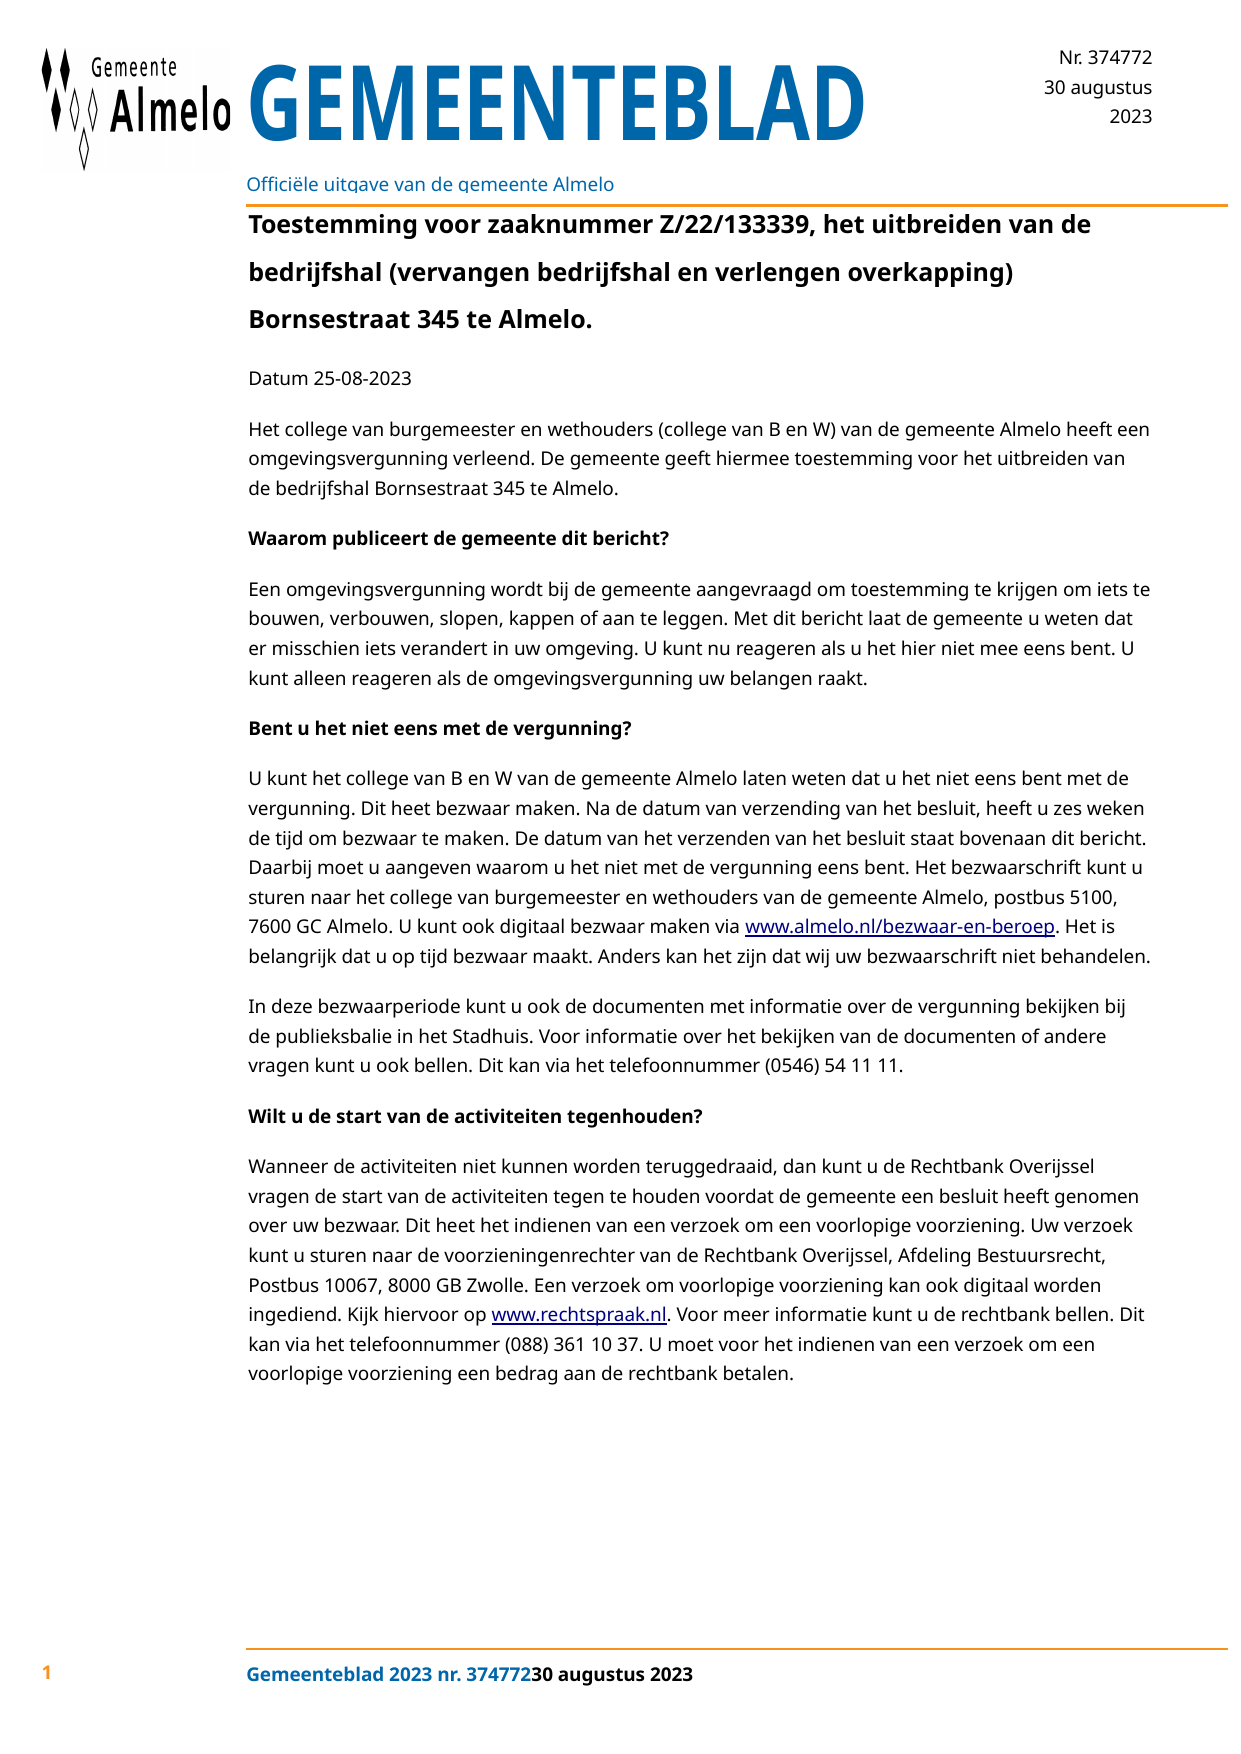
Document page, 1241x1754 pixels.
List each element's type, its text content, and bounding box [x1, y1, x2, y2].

text Wanneer de activiteiten niet kunnen worden teruggedraaid, dan kunt u de Rechtbank Overijssel vragen de start van de activiteiten tegen te houden voordat de gemeente een besluit heeft genomen over uw bezwaar. Dit heet het indienen van een verzoek om een voorlopige voorziening. Uw verzoek kunt u sturen naar de voorzieningenrechter van de Rechtbank Overijssel, Afdeling Bestuursrecht, Postbus 10067, 8000 GB Zwolle. Een verzoek om voorlopige voorziening kan ook digitaal worden ingediend. Kijk hiervoor op www.rechtspraak.nl. Voor meer informatie kunt u de rechtbank bellen. Dit kan via het telefoonnummer (088) 361 10 37. U moet voor het indienen van een verzoek om een voorlopige voorziening een bedrag aan de rechtbank betalen. [248, 1153, 1152, 1386]
picture [41, 47, 231, 172]
text Bent u het niet eens met de vergunning? [248, 715, 1152, 741]
text U kunt het college van B en W van de gemeente Almelo laten weten dat u het niet eens bent met de vergunning. Dit heet bezwaar maken. Na de datum van verzending van het besluit, heeft u zes weken de tijd om bezwaar te maken. De datum van het verzenden van het besluit staat bovenaan dit bericht. Daarbij moet u aangeven waarom u het niet met de vergunning eens bent. Het bezwaarschrift kunt u sturen naar het college van burgemeester en wethouders van de gemeente Almelo, postbus 5100, 7600 GC Almelo. U kunt ook digitaal bezwaar maken via www.almelo.nl/bezwaar-en-beroep. Het is belangrijk dat u op tijd bezwaar maakt. Anders kan het zijn dat wij uw bezwaarschrift niet behandelen. [248, 766, 1152, 969]
text Datum 25-08-2023 [248, 366, 1152, 391]
text In deze bezwaarperiode kunt u ook de documenten met informatie over de vergunning bekijken bij de publieksbalie in het Stadhuis. Voor informatie over het bekijken van de documenten of andere vragen kunt u ook bellen. Dit kan via het telefoonnummer (0546) 54 11 11. [248, 993, 1152, 1078]
text Waarom publiceert de gemeente dit bericht? [248, 526, 1152, 551]
text Toestemming voor zaaknummer Z/22/133339, het uitbreiden van de bedrijfshal (vervangen bedrijfshal en verlengen overkapping) Bornsestraat 345 te Almelo. [248, 207, 1152, 336]
text Wilt u de start van de activiteiten tegenhouden? [248, 1103, 1152, 1129]
text Een omgevingsvergunning wordt bij de gemeente aangevraagd om toestemming te krijgen om iets te bouwen, verbouwen, slopen, kappen of aan te leggen. Met dit bericht laat de gemeente u weten dat er misschien iets verandert in uw omgeving. U kunt nu reageren als u het hier niet mee eens bent. U kunt alleen reageren als de omgevingsvergunning uw belangen raakt. [248, 576, 1152, 690]
text Het college van burgemeester en wethouders (college van B en W) van de gemeente Almelo heeft een omgevingsvergunning verleend. De gemeente geeft hiermee toestemming voor het uitbreiden van de bedrijfshal Bornsestraat 345 te Almelo. [248, 416, 1152, 501]
